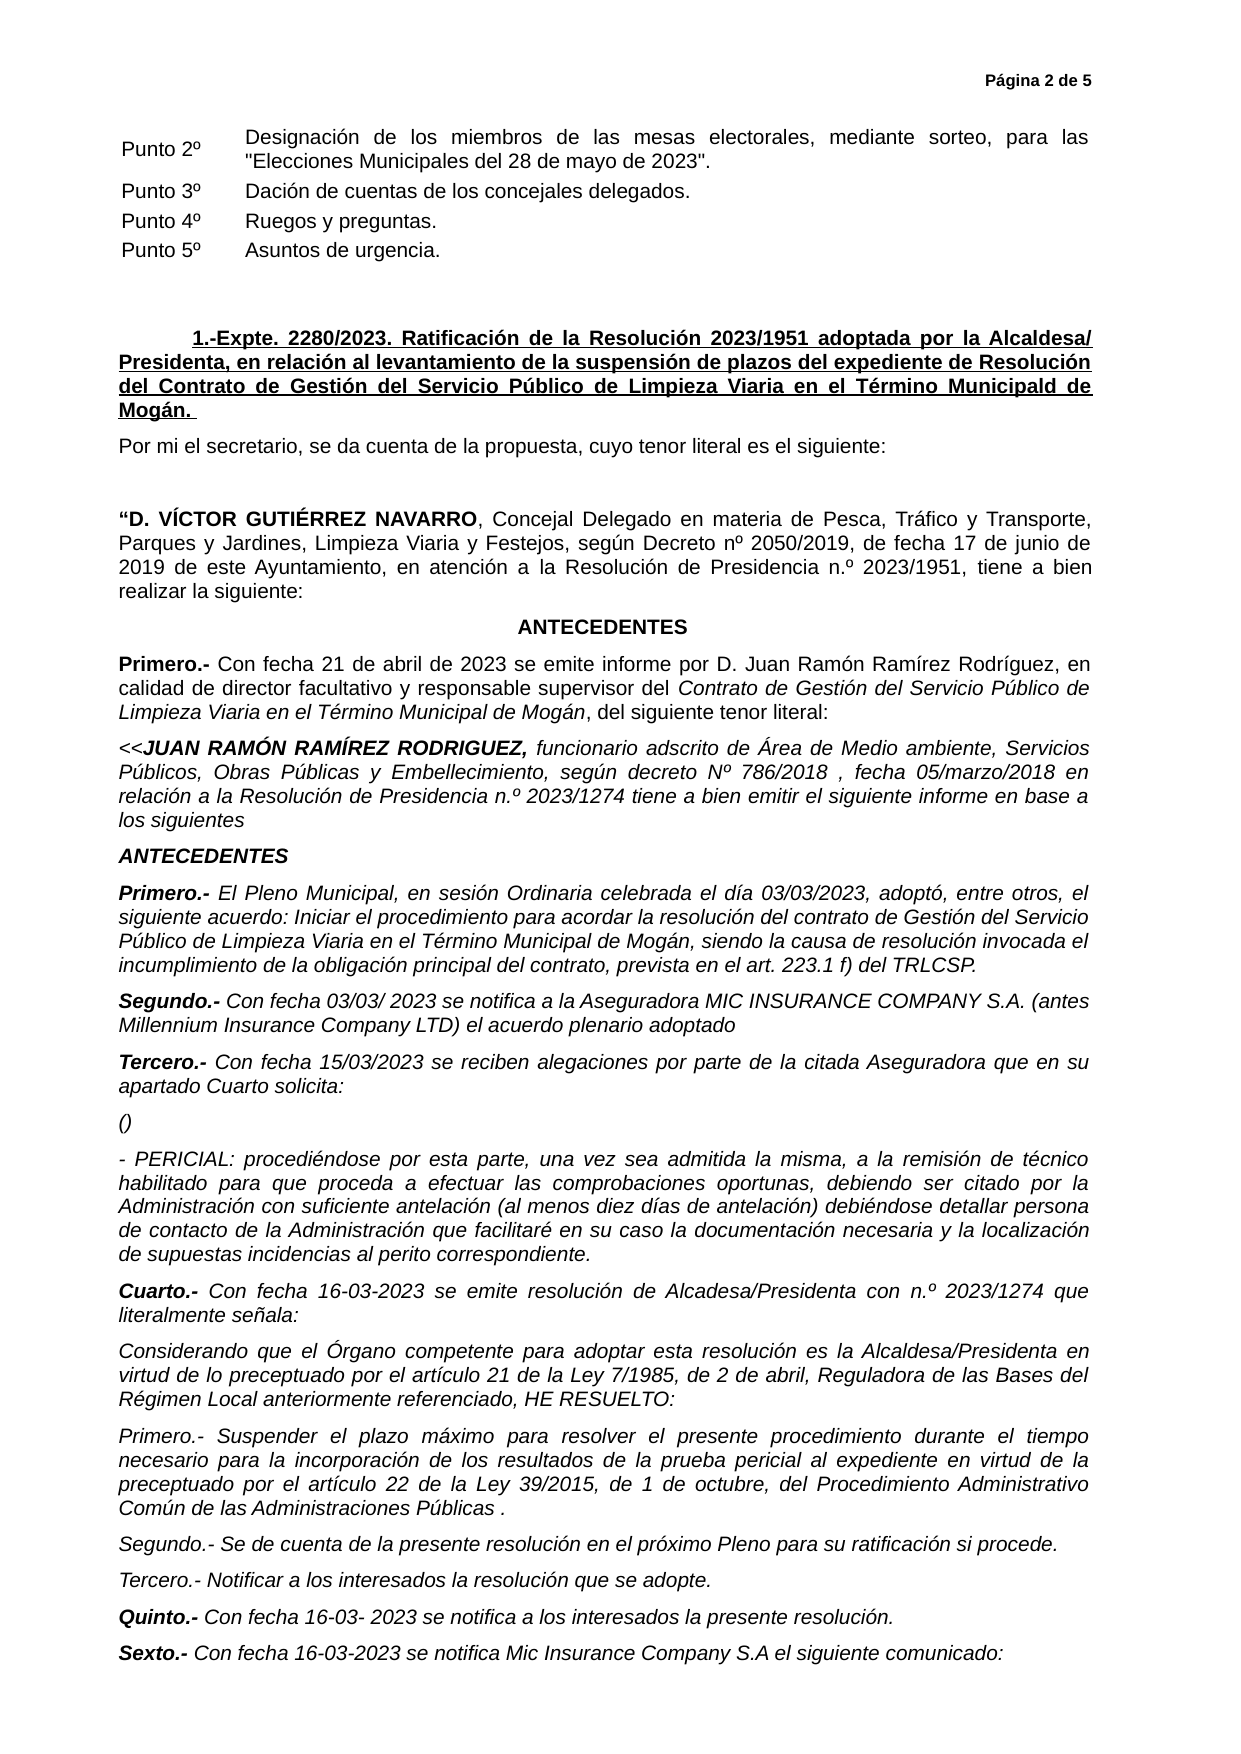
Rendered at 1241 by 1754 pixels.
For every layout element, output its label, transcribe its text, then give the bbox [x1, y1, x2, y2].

text Segundo.- Con fecha 03/03/ 2023 se notifica a la Aseguradora MIC INSURANCE COMPANY S.A. (antes Millennium Insurance Company LTD) el acuerdo plenario adoptado [118, 989, 1092, 1037]
text Mogán. [118, 395, 1092, 421]
table_cell Ruegos y preguntas. [242, 206, 1092, 235]
text Tercero.- Con fecha 15/03/2023 se reciben alegaciones por parte de la citada Aseguradora que en su apartado Cuarto solicita: [118, 1049, 1092, 1097]
text <<JUAN RAMÓN RAMÍREZ RODRIGUEZ, funcionario adscrito de Área de Medio ambiente, Servicios Públicos, Obras Públicas y Embellecimiento, según decreto Nº 786/2018 , fecha 05/marzo/2018 en relación a la Resolución de Presidencia n.º 2023/1274 tiene a bien emitir el siguiente informe en base a los siguientes [118, 736, 1092, 832]
table_cell Designación de los miembros de las mesas electorales, mediante sorteo, para las "Elecciones Municipales del 28 de mayo de 2023". [242, 122, 1092, 176]
table_cell Punto 2º [118, 122, 242, 176]
text Sexto.- Con fecha 16-03-2023 se notifica Mic Insurance Company S.A el siguiente comunicado: [118, 1641, 1092, 1665]
table_cell Asuntos de urgencia. [242, 235, 1092, 265]
text Por mi el secretario, se da cuenta de la propuesta, cuyo tenor literal es el siguiente: [118, 434, 1092, 458]
table_cell Punto 5º [118, 235, 242, 265]
text ANTECEDENTES [118, 844, 1092, 868]
text del Contrato de Gestión del Servicio Público de Limpieza Viaria en el Término Municipald de [118, 372, 1092, 394]
text Tercero.- Notificar a los interesados la resolución que se adopte. [118, 1568, 1092, 1592]
text () [118, 1110, 1092, 1134]
text - PERICIAL: procediéndose por esta parte, una vez sea admitida la misma, a la remisión de técnico habilitado para que proceda a efectuar las comprobaciones oportunas, debiendo ser citado por la Administración con suficiente antelación (al menos diez días de antelación) debiéndose detallar persona de contacto de la Administración que facilitaré en su caso la documentación necesaria y la localización de supuestas incidencias al perito correspondiente. [118, 1146, 1092, 1266]
table_cell Punto 4º [118, 206, 242, 235]
text Primero.- El Pleno Municipal, en sesión Ordinaria celebrada el día 03/03/2023, adoptó, entre otros, el siguiente acuerdo: Iniciar el procedimiento para acordar la resolución del contrato de Gestión del Servicio Público de Limpieza Viaria en el Término Municipal de Mogán, siendo la causa de resolución invocada el incumplimiento de la obligación principal del contrato, prevista en el art. 223.1 f) del TRLCSP. [118, 881, 1092, 977]
text “D. VÍCTOR GUTIÉRREZ NAVARRO, Concejal Delegado en materia de Pesca, Tráfico y Transporte, Parques y Jardines, Limpieza Viaria y Festejos, según Decreto nº 2050/2019, de fecha 17 de junio de 2019 de este Ayuntamiento, en atención a la Resolución de Presidencia n.º 2023/1951, tiene a bien realizar la siguiente: [118, 507, 1092, 603]
table_cell Dación de cuentas de los concejales delegados. [242, 176, 1092, 206]
text ANTECEDENTES [118, 615, 1092, 639]
text Considerando que el Órgano competente para adoptar esta resolución es la Alcaldesa/Presidenta en virtud de lo preceptuado por el artículo 21 de la Ley 7/1985, de 2 de abril, Reguladora de las Bases del Régimen Local anteriormente referenciado, HE RESUELTO: [118, 1339, 1092, 1411]
text 1.-Expte. 2280/2023. Ratificación de la Resolución 2023/1951 adoptada por la Alcaldesa/ Presidenta, en relación al levantamiento de la suspensión de plazos del expediente de Resolución [118, 302, 1092, 371]
text Quinto.- Con fecha 16-03- 2023 se notifica a los interesados la presente resolución. [118, 1605, 1092, 1629]
table_cell Punto 3º [118, 176, 242, 206]
text Primero.- Suspender el plazo máximo para resolver el presente procedimiento durante el tiempo necesario para la incorporación de los resultados de la prueba pericial al expediente en virtud de la preceptuado por el artículo 22 de la Ley 39/2015, de 1 de octubre, del Procedimiento Administrativo Común de las Administraciones Públicas . [118, 1423, 1092, 1519]
text Primero.- Con fecha 21 de abril de 2023 se emite informe por D. Juan Ramón Ramírez Rodríguez, en calidad de director facultativo y responsable supervisor del Contrato de Gestión del Servicio Público de Limpieza Viaria en el Término Municipal de Mogán, del siguiente tenor literal: [118, 652, 1092, 723]
text Cuarto.- Con fecha 16-03-2023 se emite resolución de Alcadesa/Presidenta con n.º 2023/1274 que literalmente señala: [118, 1279, 1092, 1327]
text Segundo.- Se de cuenta de la presente resolución en el próximo Pleno para su ratificación si procede. [118, 1532, 1092, 1556]
